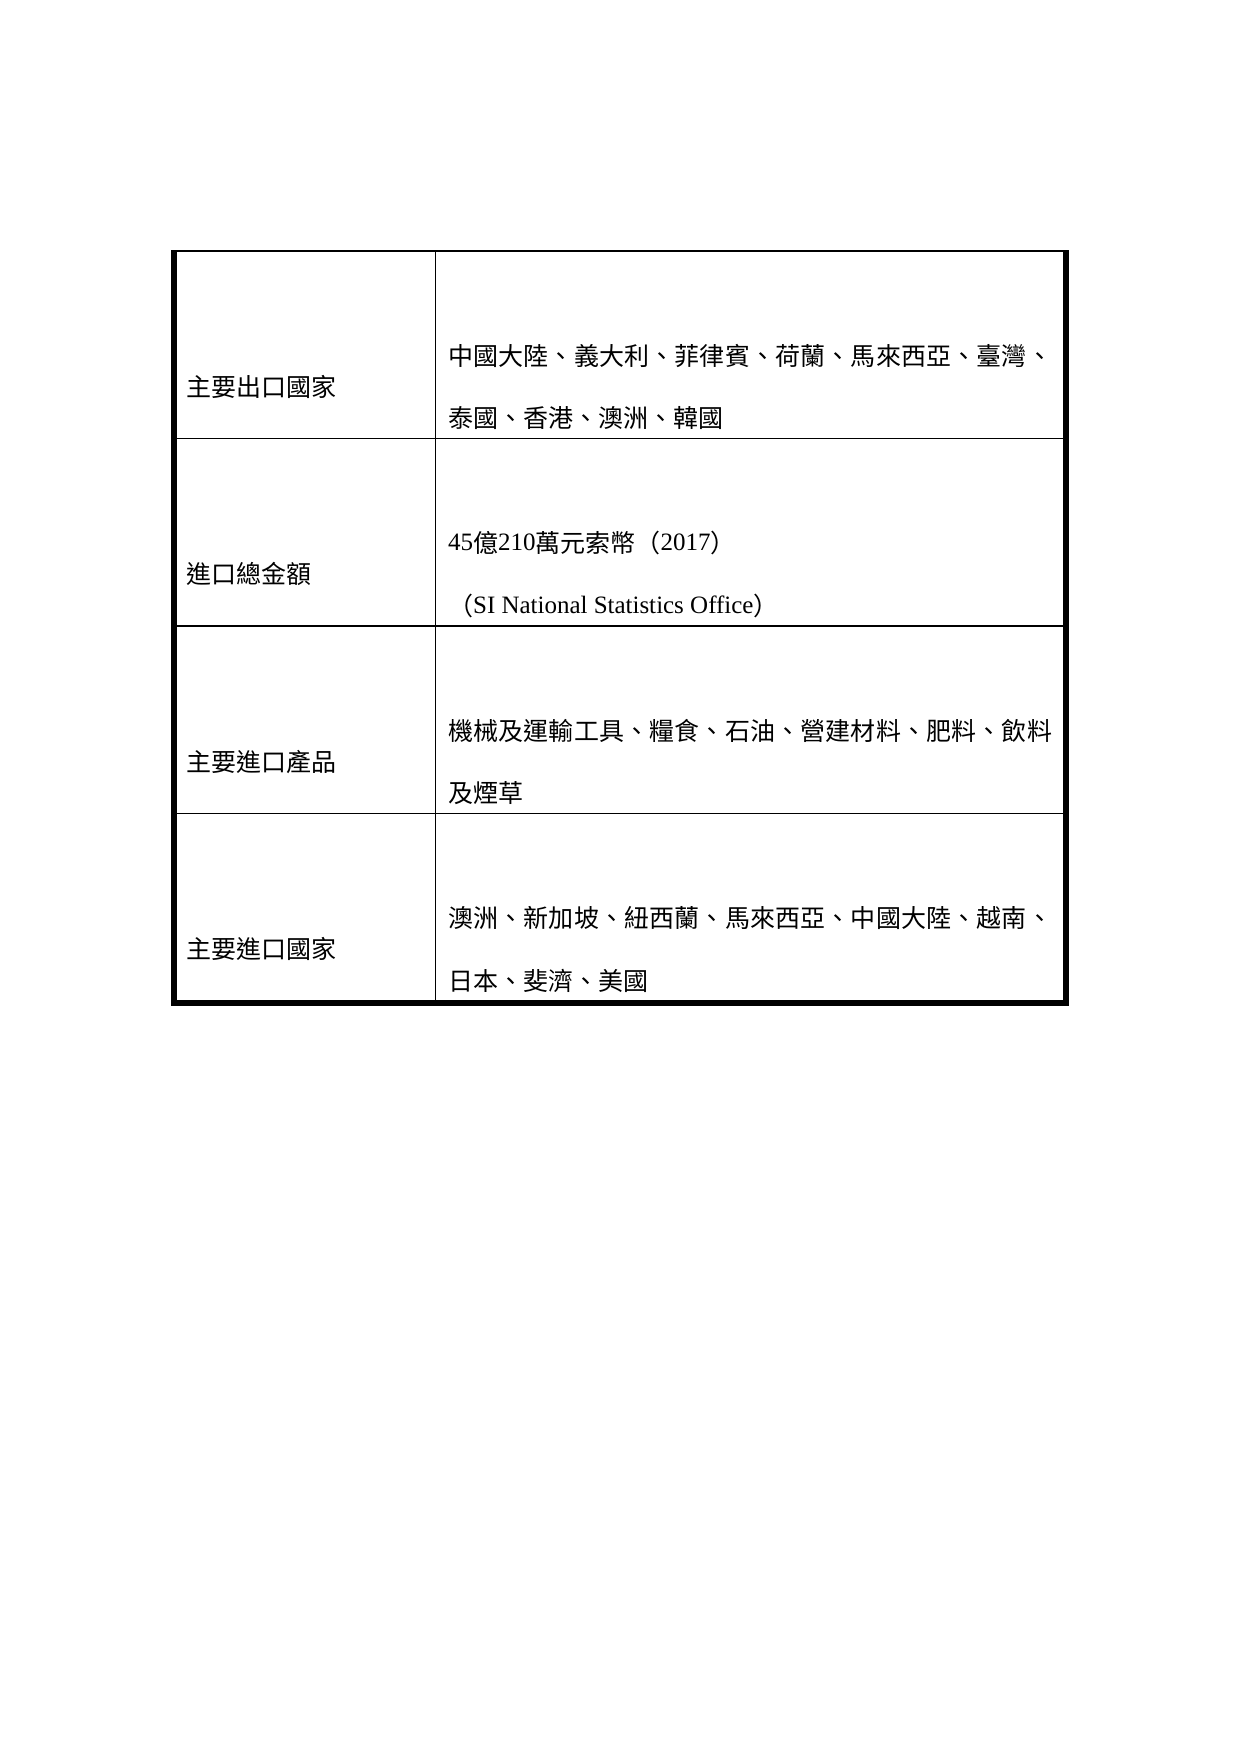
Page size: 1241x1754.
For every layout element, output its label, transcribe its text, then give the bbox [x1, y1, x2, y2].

table_cell 45億210萬元索幣（2017） （SI National Statistics Office） [436, 439, 1063, 625]
table_cell 機械及運輸工具、糧食、石油、營建材料、肥料、飲料及煙草 [436, 627, 1063, 813]
table_cell 中國大陸、義大利、菲律賓、荷蘭、馬來西亞、臺灣、泰國、香港、澳洲、韓國 [436, 252, 1063, 438]
table_cell 進口總金額 [177, 439, 435, 625]
table_cell 主要出口國家 [177, 252, 435, 438]
table_cell 澳洲、新加坡、紐西蘭、馬來西亞、中國大陸、越南、日本、斐濟、美國 [436, 814, 1063, 1000]
table_cell 主要進口國家 [177, 814, 435, 1000]
table_cell 主要進口產品 [177, 627, 435, 813]
